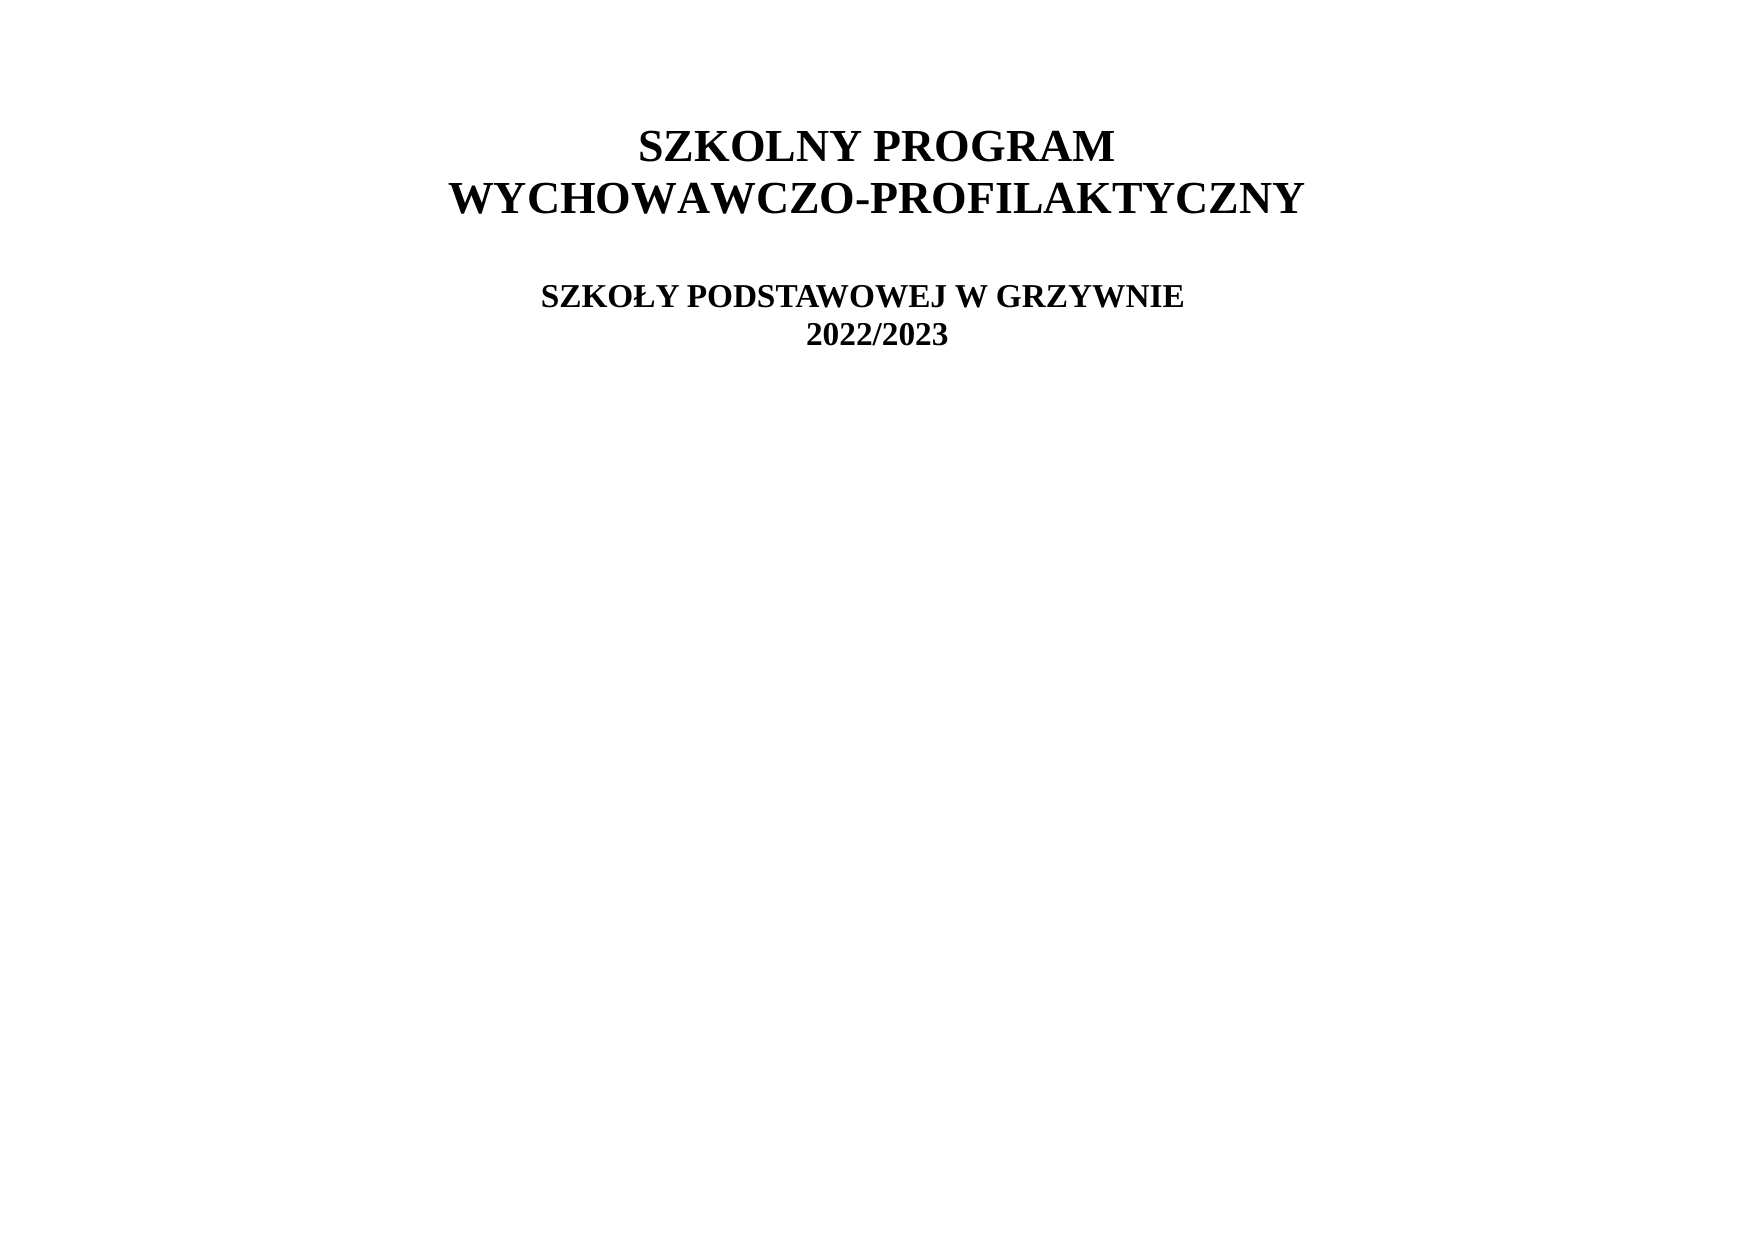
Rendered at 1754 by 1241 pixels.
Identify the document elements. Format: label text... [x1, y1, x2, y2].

text 2022/2023 [118, 314, 1636, 353]
text WYCHOWAWCZO-PROFILAKTYCZNY [118, 171, 1636, 223]
text SZKOLNY PROGRAM [118, 118, 1636, 171]
text SZKOŁY PODSTAWOWEJ W GRZYWNIE [118, 276, 1636, 314]
